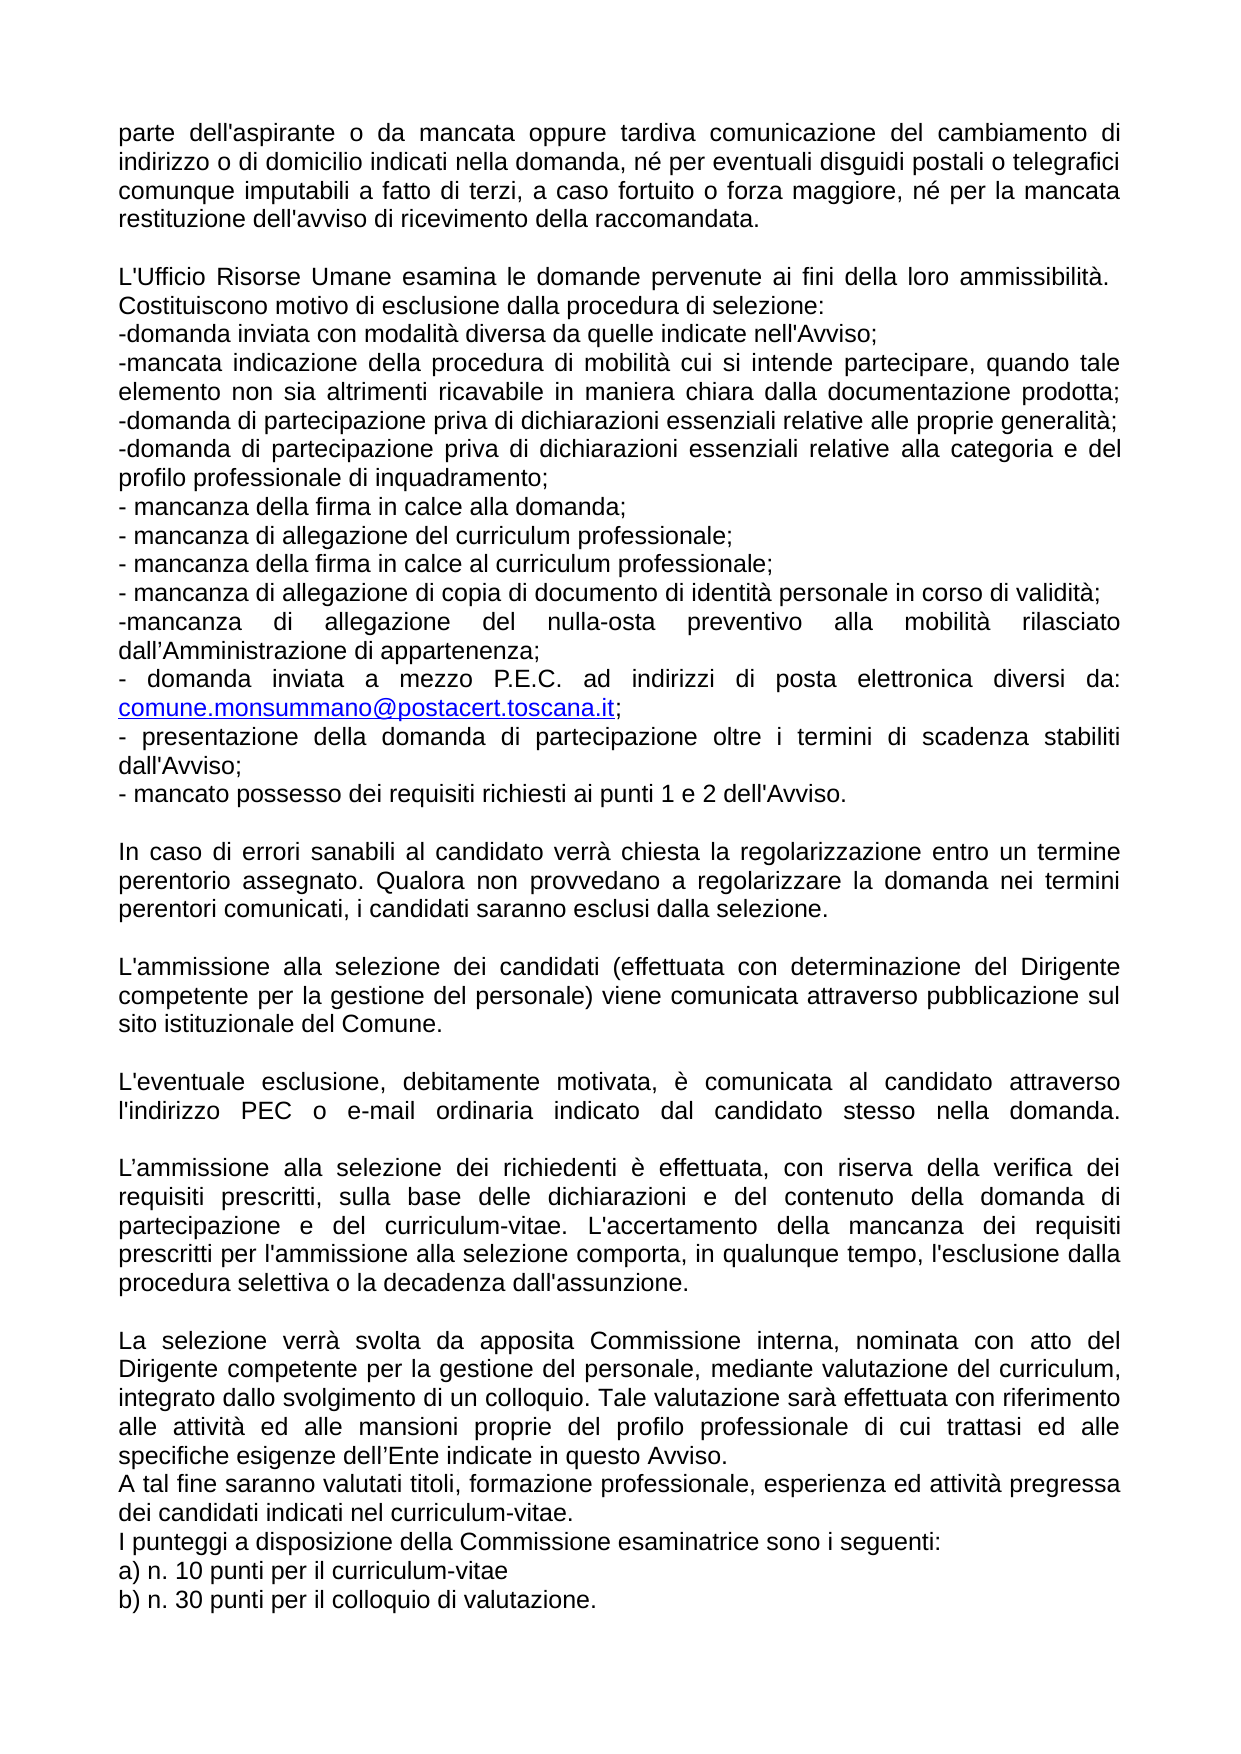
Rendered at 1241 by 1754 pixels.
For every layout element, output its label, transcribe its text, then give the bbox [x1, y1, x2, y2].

text L'ammissione alla selezione dei candidati (effettuata con determinazione del Dirigente competente per la gestione del personale) viene comunicata attraverso pubblicazione sul sito istituzionale del Comune. [118, 952, 1122, 1038]
text -mancanza di allegazione del nulla-osta preventivo alla mobilità rilasciato dall’Amministrazione di appartenenza; [118, 607, 1122, 664]
text - mancanza della firma in calce al curriculum professionale; [118, 549, 1122, 578]
text L'eventuale esclusione, debitamente motivata, è comunicata al candidato attraverso l'indirizzo PEC o e-mail ordinaria indicato dal candidato stesso nella domanda. [118, 1067, 1122, 1153]
text a) n. 10 punti per il curriculum-vitae [118, 1556, 1122, 1585]
text L'Ufficio Risorse Umane esamina le domande pervenute ai fini della loro ammissibilità. Costituiscono motivo di esclusione dalla procedura di selezione: [118, 262, 1122, 319]
text b) n. 30 punti per il colloquio di valutazione. [118, 1585, 1122, 1614]
text - domanda inviata a mezzo P.E.C. ad indirizzi di posta elettronica diversi da: comune.monsummano@postacert.toscana.it; [118, 664, 1122, 722]
text -domanda di partecipazione priva di dichiarazioni essenziali relative alla categoria e del profilo professionale di inquadramento; [118, 434, 1122, 492]
text - presentazione della domanda di partecipazione oltre i termini di scadenza stabiliti dall'Avviso; [118, 722, 1122, 779]
text -domanda inviata con modalità diversa da quelle indicate nell'Avviso; [118, 319, 1122, 348]
text -mancata indicazione della procedura di mobilità cui si intende partecipare, quando tale elemento non sia altrimenti ricavabile in maniera chiara dalla documentazione prodotta; -domanda di partecipazione priva di dichiarazioni essenziali relative alle proprie generalità; [118, 348, 1122, 434]
text - mancanza di allegazione di copia di documento di identità personale in corso di validità; [118, 578, 1122, 607]
text A tal fine saranno valutati titoli, formazione professionale, esperienza ed attività pregressa dei candidati indicati nel curriculum-vitae. [118, 1469, 1122, 1527]
text I punteggi a disposizione della Commissione esaminatrice sono i seguenti: [118, 1527, 1122, 1556]
text - mancanza di allegazione del curriculum professionale; [118, 521, 1122, 549]
text L’ammissione alla selezione dei richiedenti è effettuata, con riserva della verifica dei requisiti prescritti, sulla base delle dichiarazioni e del contenuto della domanda di partecipazione e del curriculum-vitae. L'accertamento della mancanza dei requisiti prescritti per l'ammissione alla selezione comporta, in qualunque tempo, l'esclusione dalla procedura selettiva o la decadenza dall'assunzione. [118, 1153, 1122, 1297]
text La selezione verrà svolta da apposita Commissione interna, nominata con atto del Dirigente competente per la gestione del personale, mediante valutazione del curriculum, integrato dallo svolgimento di un colloquio. Tale valutazione sarà effettuata con riferimento alle attività ed alle mansioni proprie del profilo professionale di cui trattasi ed alle specifiche esigenze dell’Ente indicate in questo Avviso. [118, 1326, 1122, 1469]
text In caso di errori sanabili al candidato verrà chiesta la regolarizzazione entro un termine perentorio assegnato. Qualora non provvedano a regolarizzare la domanda nei termini perentori comunicati, i candidati saranno esclusi dalla selezione. [118, 837, 1122, 923]
text - mancato possesso dei requisiti richiesti ai punti 1 e 2 dell'Avviso. [118, 779, 1122, 808]
text parte dell'aspirante o da mancata oppure tardiva comunicazione del cambiamento di indirizzo o di domicilio indicati nella domanda, né per eventuali disguidi postali o telegrafici comunque imputabili a fatto di terzi, a caso fortuito o forza maggiore, né per la mancata restituzione dell'avviso di ricevimento della raccomandata. [118, 118, 1122, 233]
text - mancanza della firma in calce alla domanda; [118, 492, 1122, 521]
